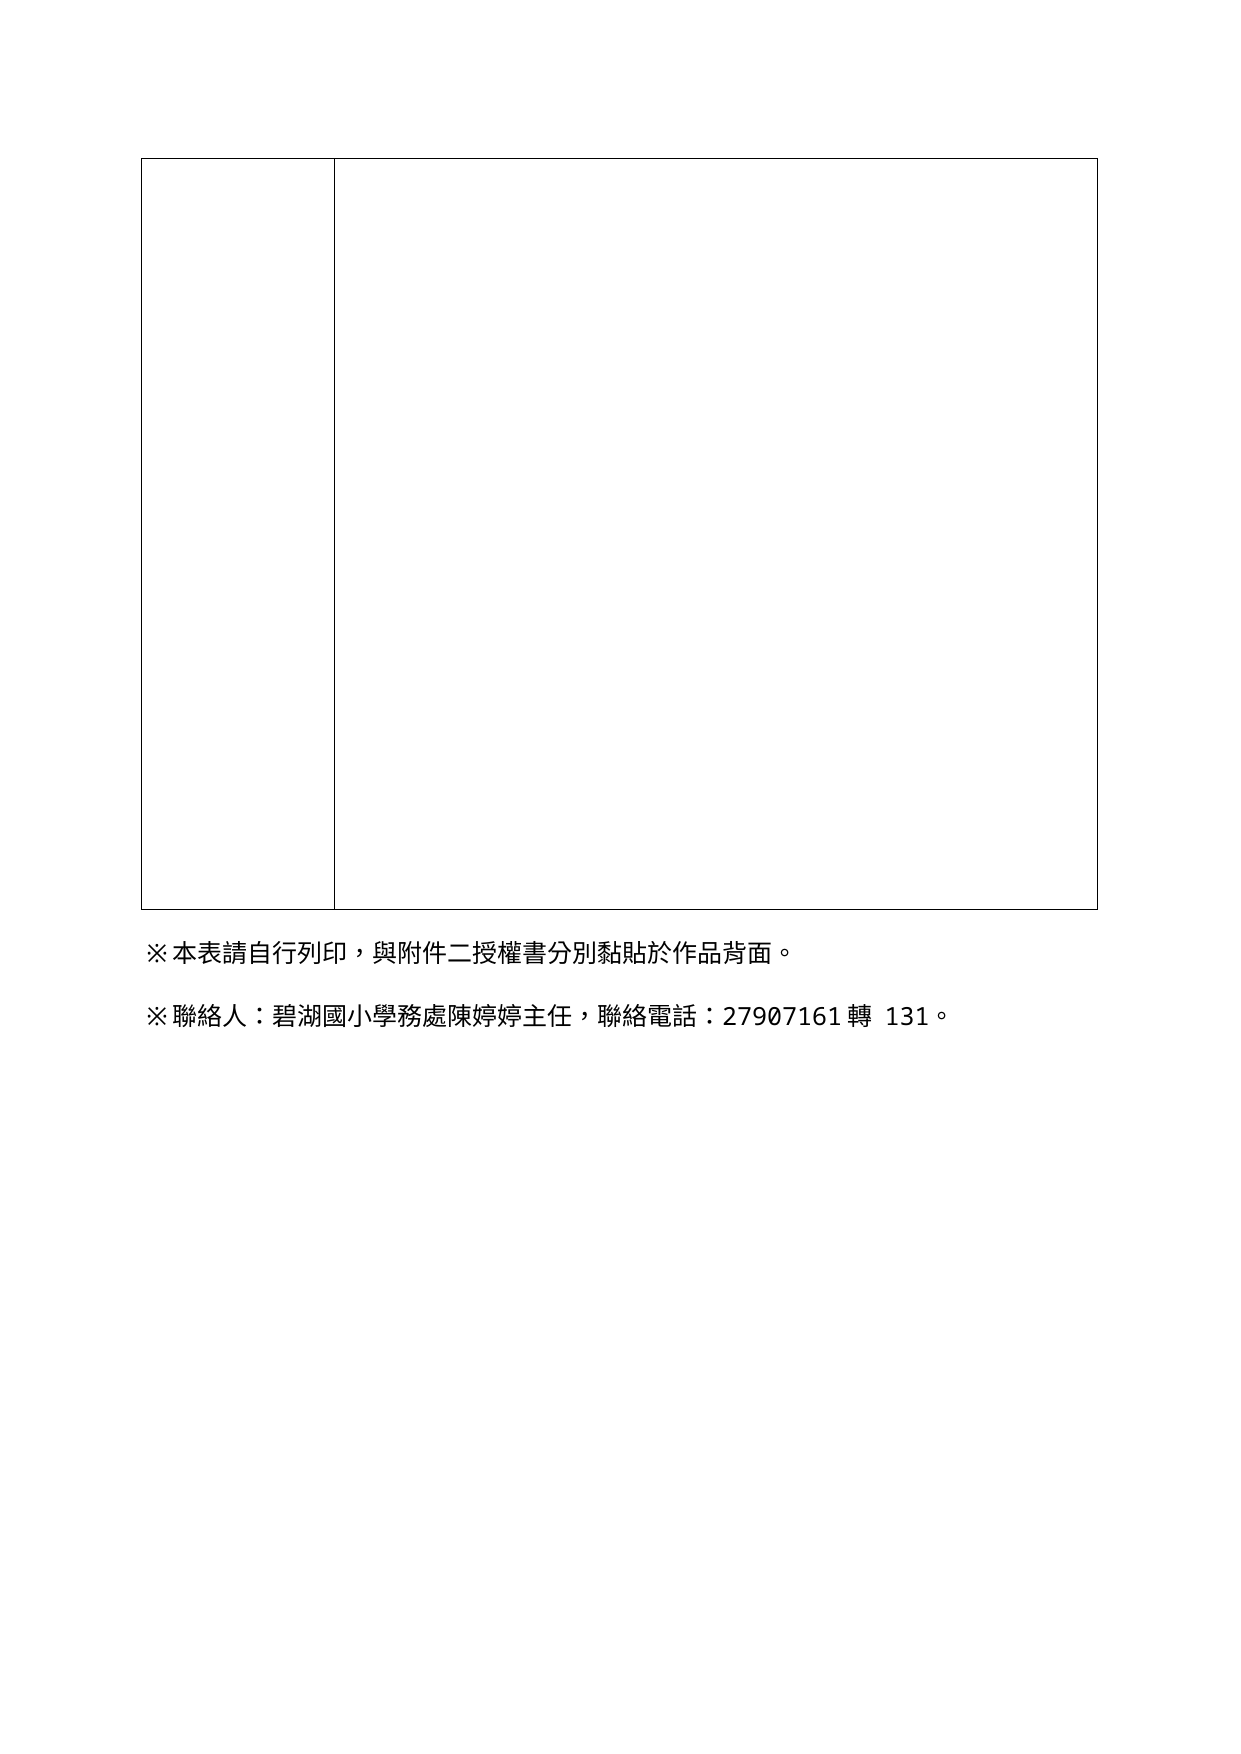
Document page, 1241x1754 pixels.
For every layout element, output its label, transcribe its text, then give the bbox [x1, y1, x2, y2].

text ※聯絡人：碧湖國小學務處陳婷婷主任，聯絡電話：27907161轉 131。 [142, 973, 1098, 1035]
text ※本表請自行列印，與附件二授權書分別黏貼於作品背面。 [142, 910, 1098, 973]
table_cell [335, 159, 1097, 909]
table_cell [142, 159, 334, 909]
